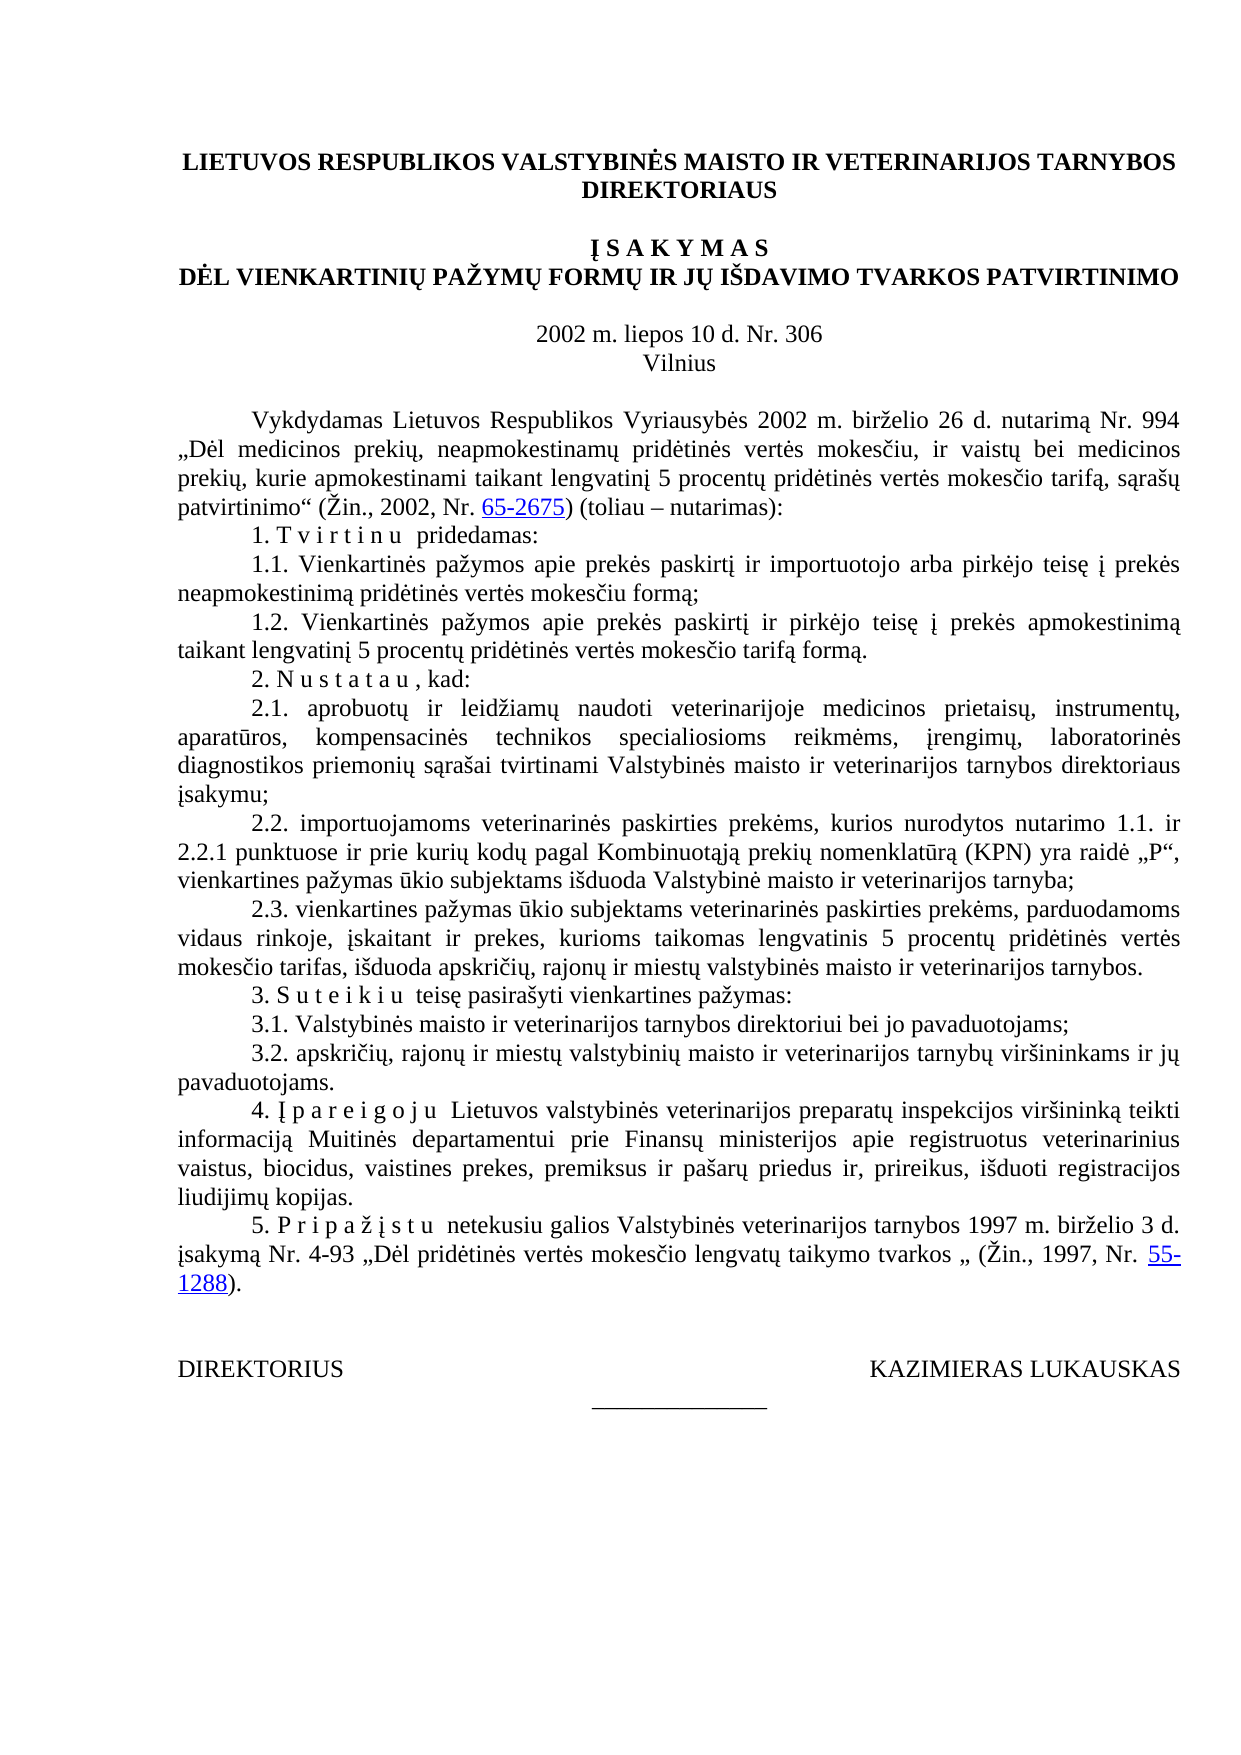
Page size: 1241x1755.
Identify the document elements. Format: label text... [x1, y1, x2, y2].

text DIREKTORIUS KAZIMIERAS LUKAUSKAS [177, 1354, 1181, 1383]
text 2.2. importuojamoms veterinarinės paskirties prekėms, kurios nurodytos nutarimo 1.1. ir 2.2.1 punktuose ir prie kurių kodų pagal Kombinuotąją prekių nomenklatūrą (KPN) yra raidė „P“, vienkartines pažymas ūkio subjektams išduoda Valstybinė maisto ir veterinarijos tarnyba; [177, 808, 1181, 894]
text 2.3. vienkartines pažymas ūkio subjektams veterinarinės paskirties prekėms, parduodamoms vidaus rinkoje, įskaitant ir prekes, kurioms taikomas lengvatinis 5 procentų pridėtinės vertės mokesčio tarifas, išduoda apskričių, rajonų ir miestų valstybinės maisto ir veterinarijos tarnybos. [177, 894, 1181, 981]
text 1.1. Vienkartinės pažymos apie prekės paskirtį ir importuotojo arba pirkėjo teisę į prekės neapmokestinimą pridėtinės vertės mokesčiu formą; [177, 549, 1181, 607]
text 1. Tvirtinu pridedamas: [177, 521, 1181, 549]
text 3.1. Valstybinės maisto ir veterinarijos tarnybos direktoriui bei jo pavaduotojams; [177, 1009, 1181, 1038]
text 4. Įpareigoju Lietuvos valstybinės veterinarijos preparatų inspekcijos viršininką teikti informaciją Muitinės departamentui prie Finansų ministerijos apie registruotus veterinarinius vaistus, biocidus, vaistines prekes, premiksus ir pašarų priedus ir, prireikus, išduoti registracijos liudijimų kopijas. [177, 1096, 1181, 1211]
text 2. Nustatau, kad: [177, 664, 1181, 693]
text 3.2. apskričių, rajonų ir miestų valstybinių maisto ir veterinarijos tarnybų viršininkams ir jų pavaduotojams. [177, 1038, 1181, 1096]
text DĖL VIENKARTINIŲ PAŽYMŲ FORMŲ IR JŲ IŠDAVIMO TVARKOS PATVIRTINIMO [177, 262, 1181, 291]
text 2.1. aprobuotų ir leidžiamų naudoti veterinarijoje medicinos prietaisų, instrumentų, aparatūros, kompensacinės technikos specialiosioms reikmėms, įrengimų, laboratorinės diagnostikos priemonių sąrašai tvirtinami Valstybinės maisto ir veterinarijos tarnybos direktoriaus įsakymu; [177, 693, 1181, 808]
text Vykdydamas Lietuvos Respublikos Vyriausybės 2002 m. birželio 26 d. nutarimą Nr. 994 „Dėl medicinos prekių, neapmokestinamų pridėtinės vertės mokesčiu, ir vaistų bei medicinos prekių, kurie apmokestinami taikant lengvatinį 5 procentų pridėtinės vertės mokesčio tarifą, sąrašų patvirtinimo“ (Žin., 2002, Nr. 65-2675) (toliau – nutarimas): [177, 406, 1181, 521]
text Į S A K Y M A S [177, 233, 1181, 262]
text 5. Pripažįstu netekusiu galios Valstybinės veterinarijos tarnybos 1997 m. birželio 3 d. įsakymą Nr. 4-93 „Dėl pridėtinės vertės mokesčio lengvatų taikymo tvarkos „ (Žin., 1997, Nr. 55-1288). [177, 1211, 1181, 1297]
text 3. Suteikiu teisę pasirašyti vienkartines pažymas: [177, 981, 1181, 1009]
text 1.2. Vienkartinės pažymos apie prekės paskirtį ir pirkėjo teisę į prekės apmokestinimą taikant lengvatinį 5 procentų pridėtinės vertės mokesčio tarifą formą. [177, 607, 1181, 664]
text Vilnius [177, 348, 1181, 377]
text ______________ [177, 1383, 1181, 1412]
text LIETUVOS RESPUBLIKOS VALSTYBINĖS MAISTO IR VETERINARIJOS TARNYBOS DIREKTORIAUS [177, 147, 1181, 204]
text 2002 m. liepos 10 d. Nr. 306 [177, 319, 1181, 348]
